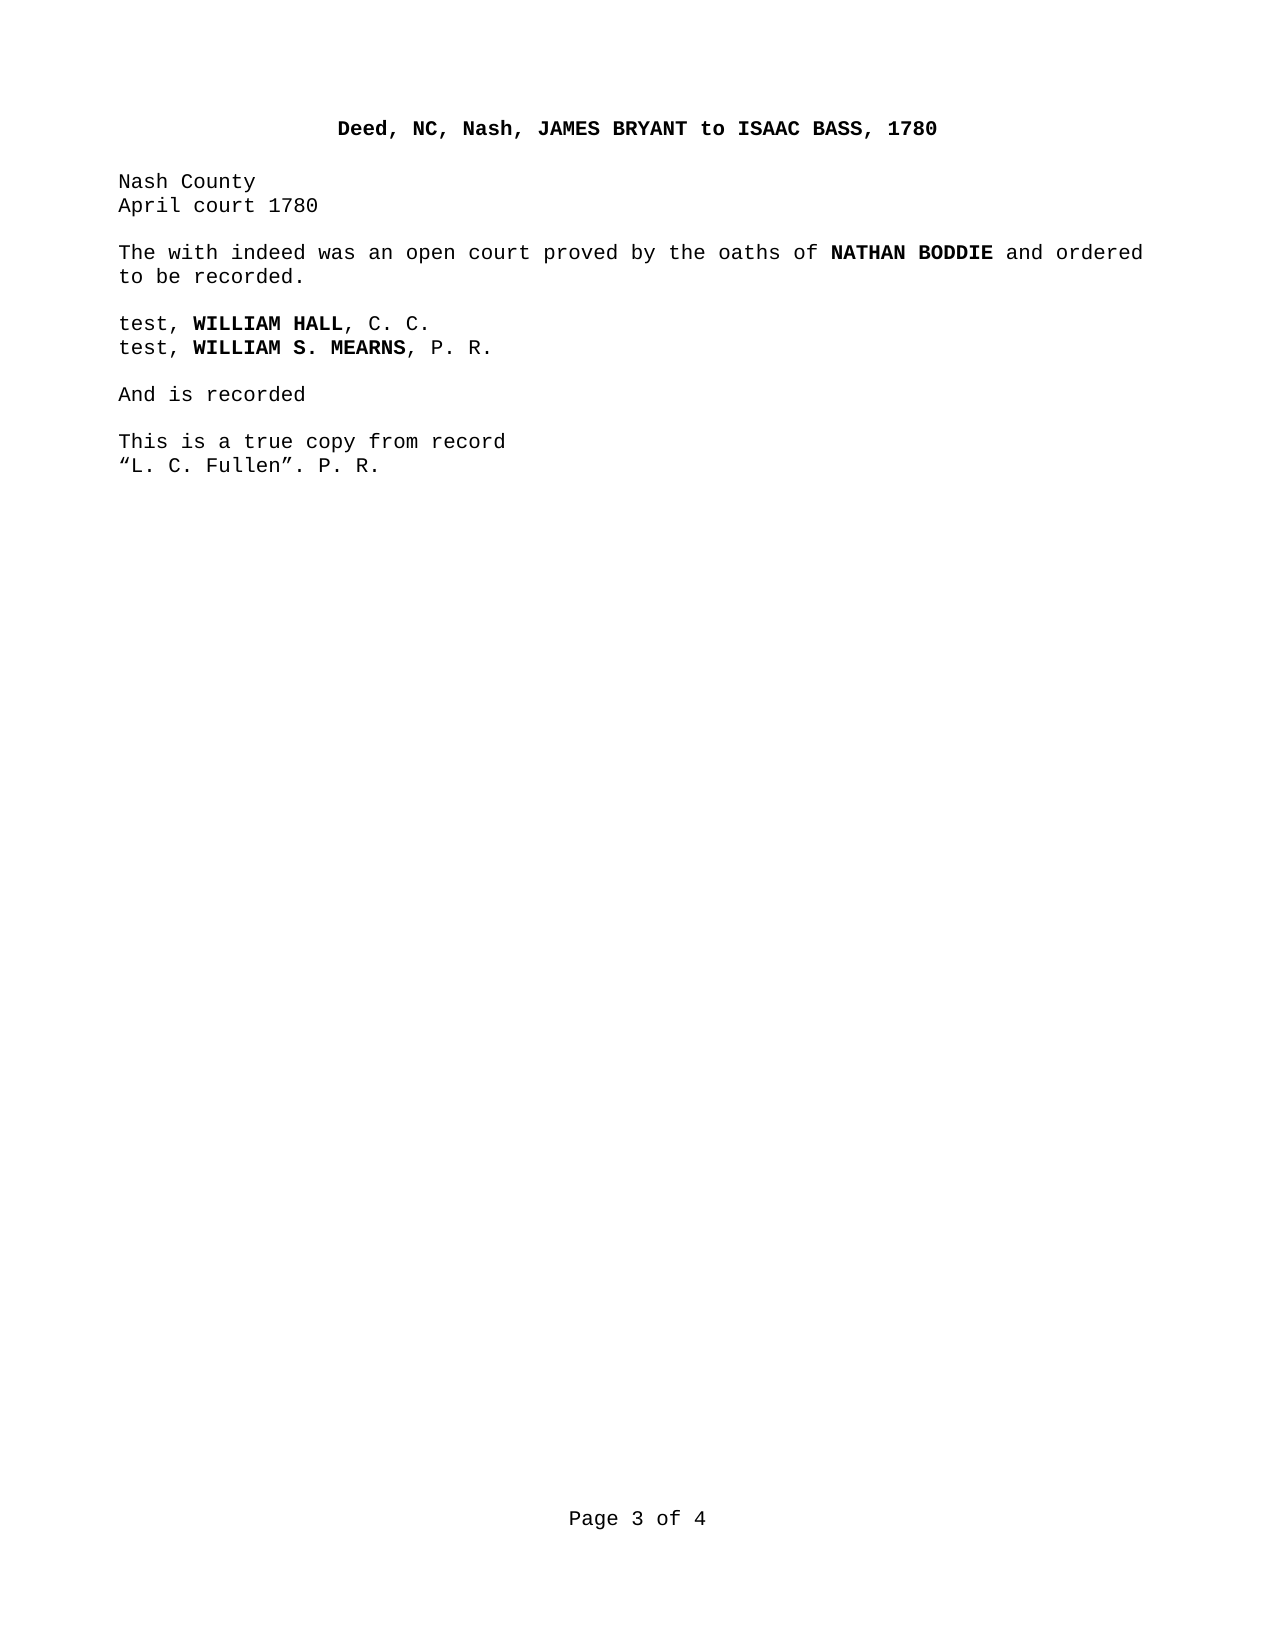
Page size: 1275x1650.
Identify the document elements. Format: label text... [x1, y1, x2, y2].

text This is a true copy from record [118, 431, 1157, 455]
text test, WILLIAM S. MEARNS, P. R. [118, 337, 1157, 360]
text “L. C. Fullen”. P. R. [118, 455, 1157, 479]
text test, WILLIAM HALL, C. C. [118, 313, 1157, 337]
text The with indeed was an open court proved by the oaths of NATHAN BODDIE and ordered to be recorded. [118, 242, 1157, 289]
text April court 1780 [118, 195, 1157, 218]
text Nash County [118, 171, 1157, 195]
text And is recorded [118, 384, 1157, 408]
